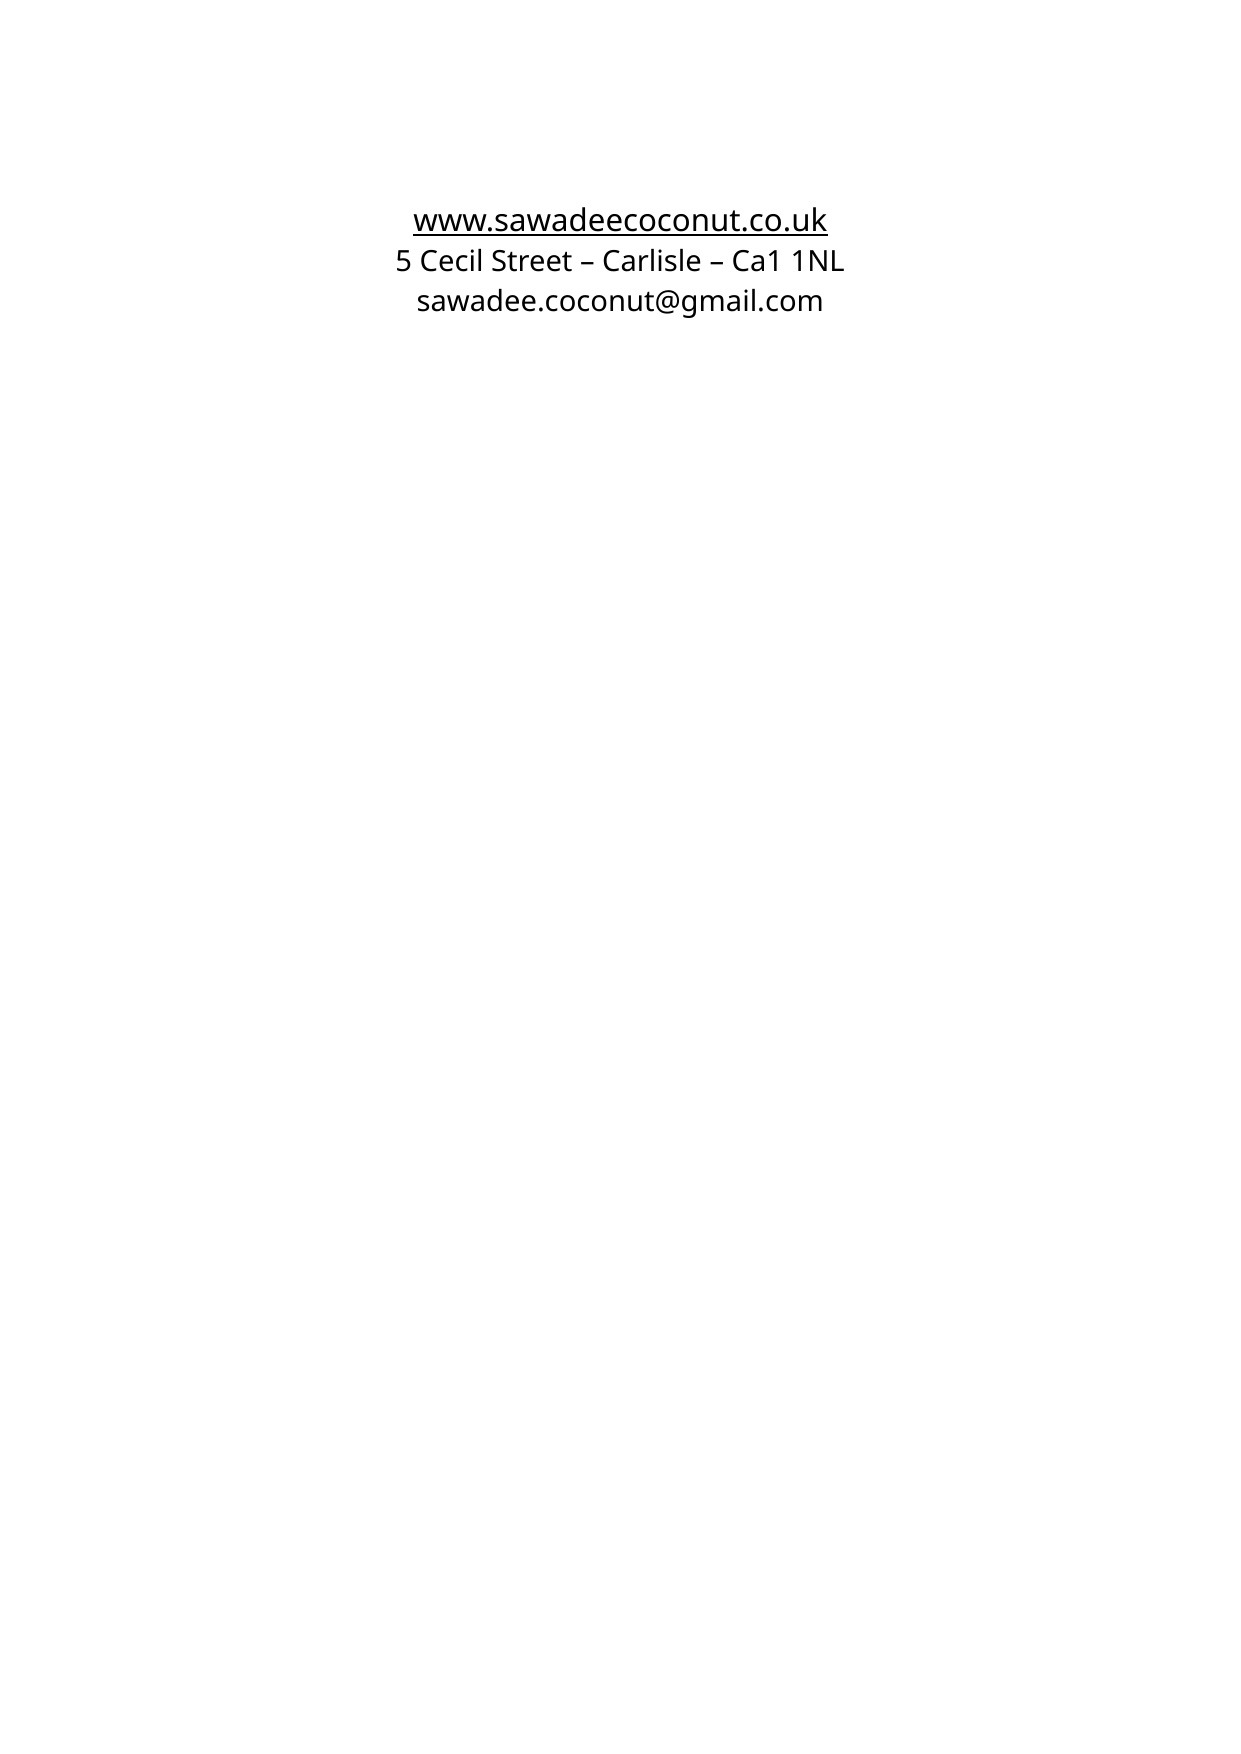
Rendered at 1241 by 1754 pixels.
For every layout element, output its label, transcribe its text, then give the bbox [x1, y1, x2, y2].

text sawadee.coconut@gmail.com [118, 280, 1122, 319]
text www.sawadeecoconut.co.uk [118, 197, 1122, 240]
text 5 Cecil Street – Carlisle – Ca1 1NL [118, 240, 1122, 280]
